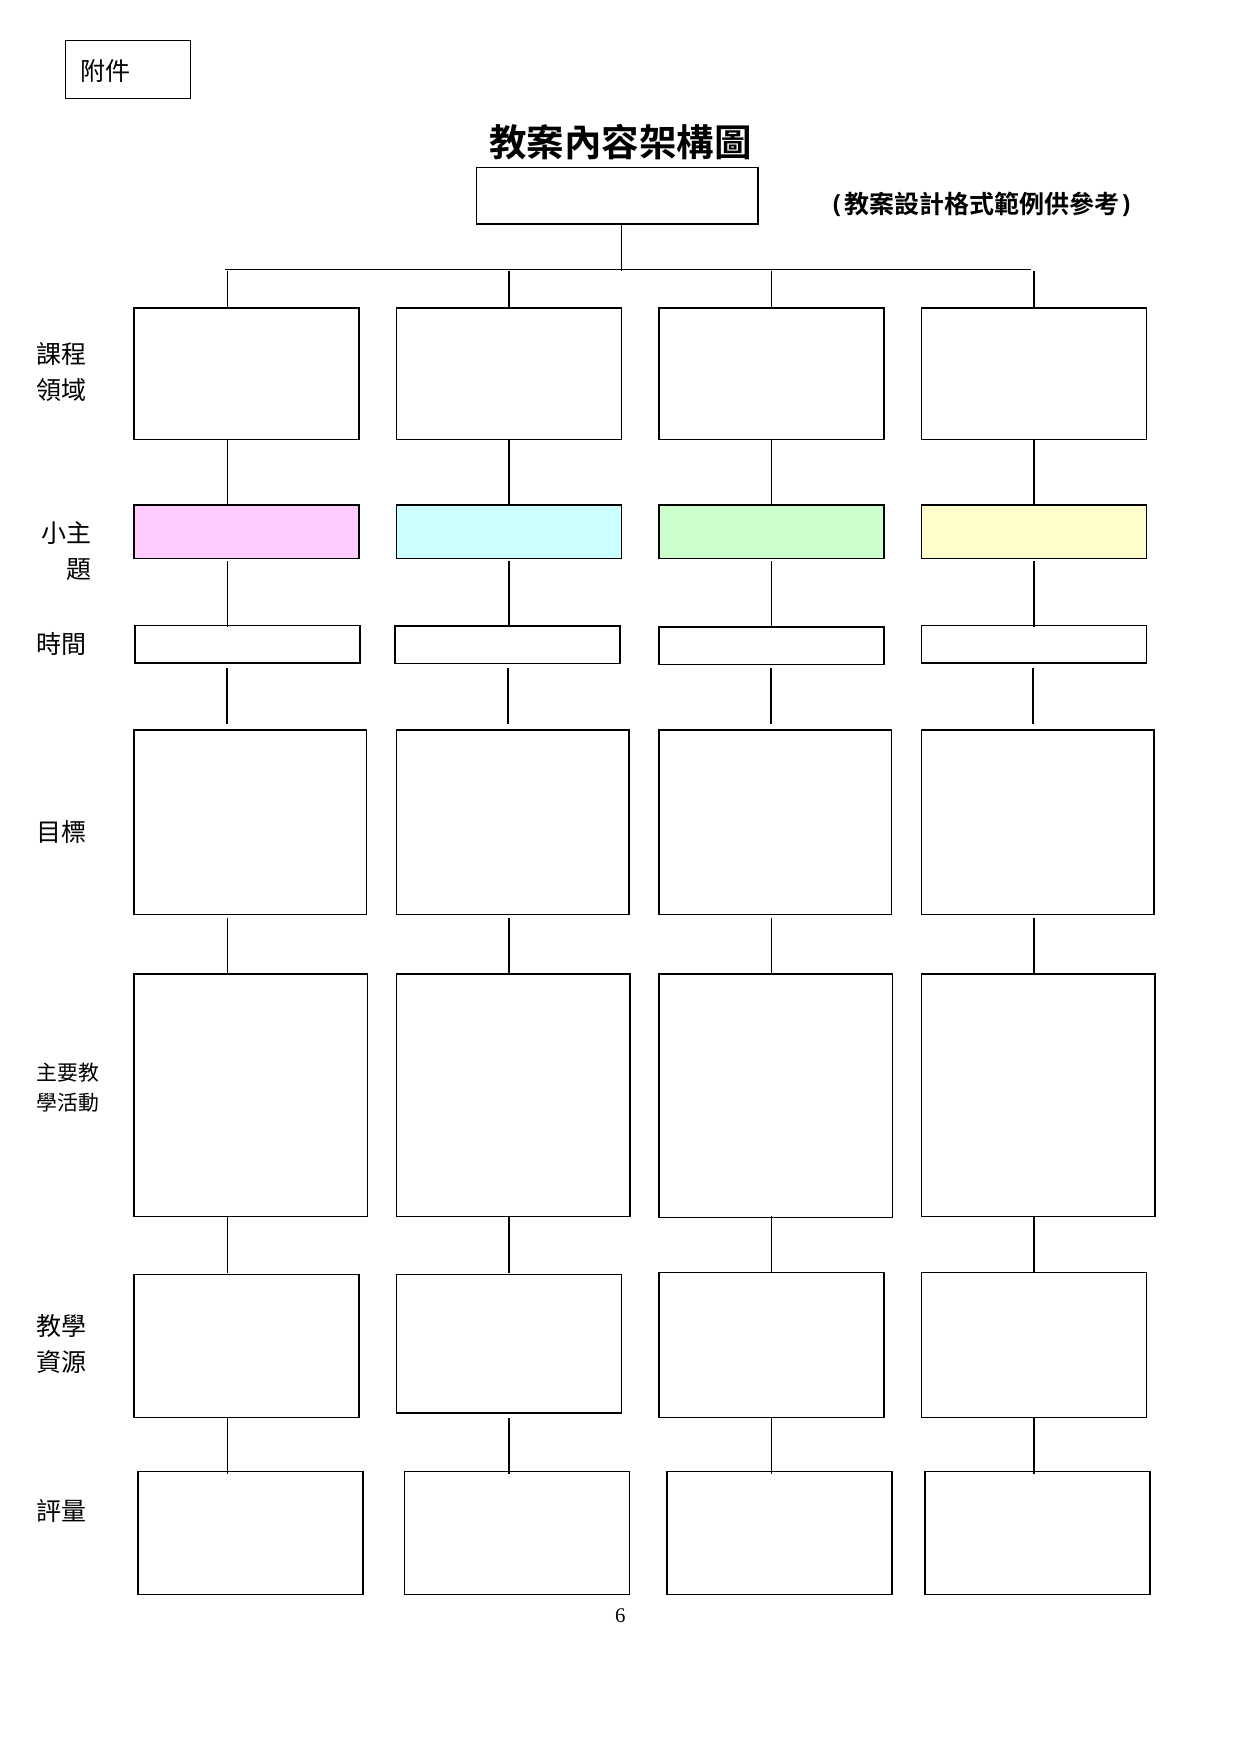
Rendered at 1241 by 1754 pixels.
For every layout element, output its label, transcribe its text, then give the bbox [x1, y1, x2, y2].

text (教案設計格式範例供參考) [106, 161, 1134, 224]
text 教案內容架構圖 [106, 99, 1134, 161]
